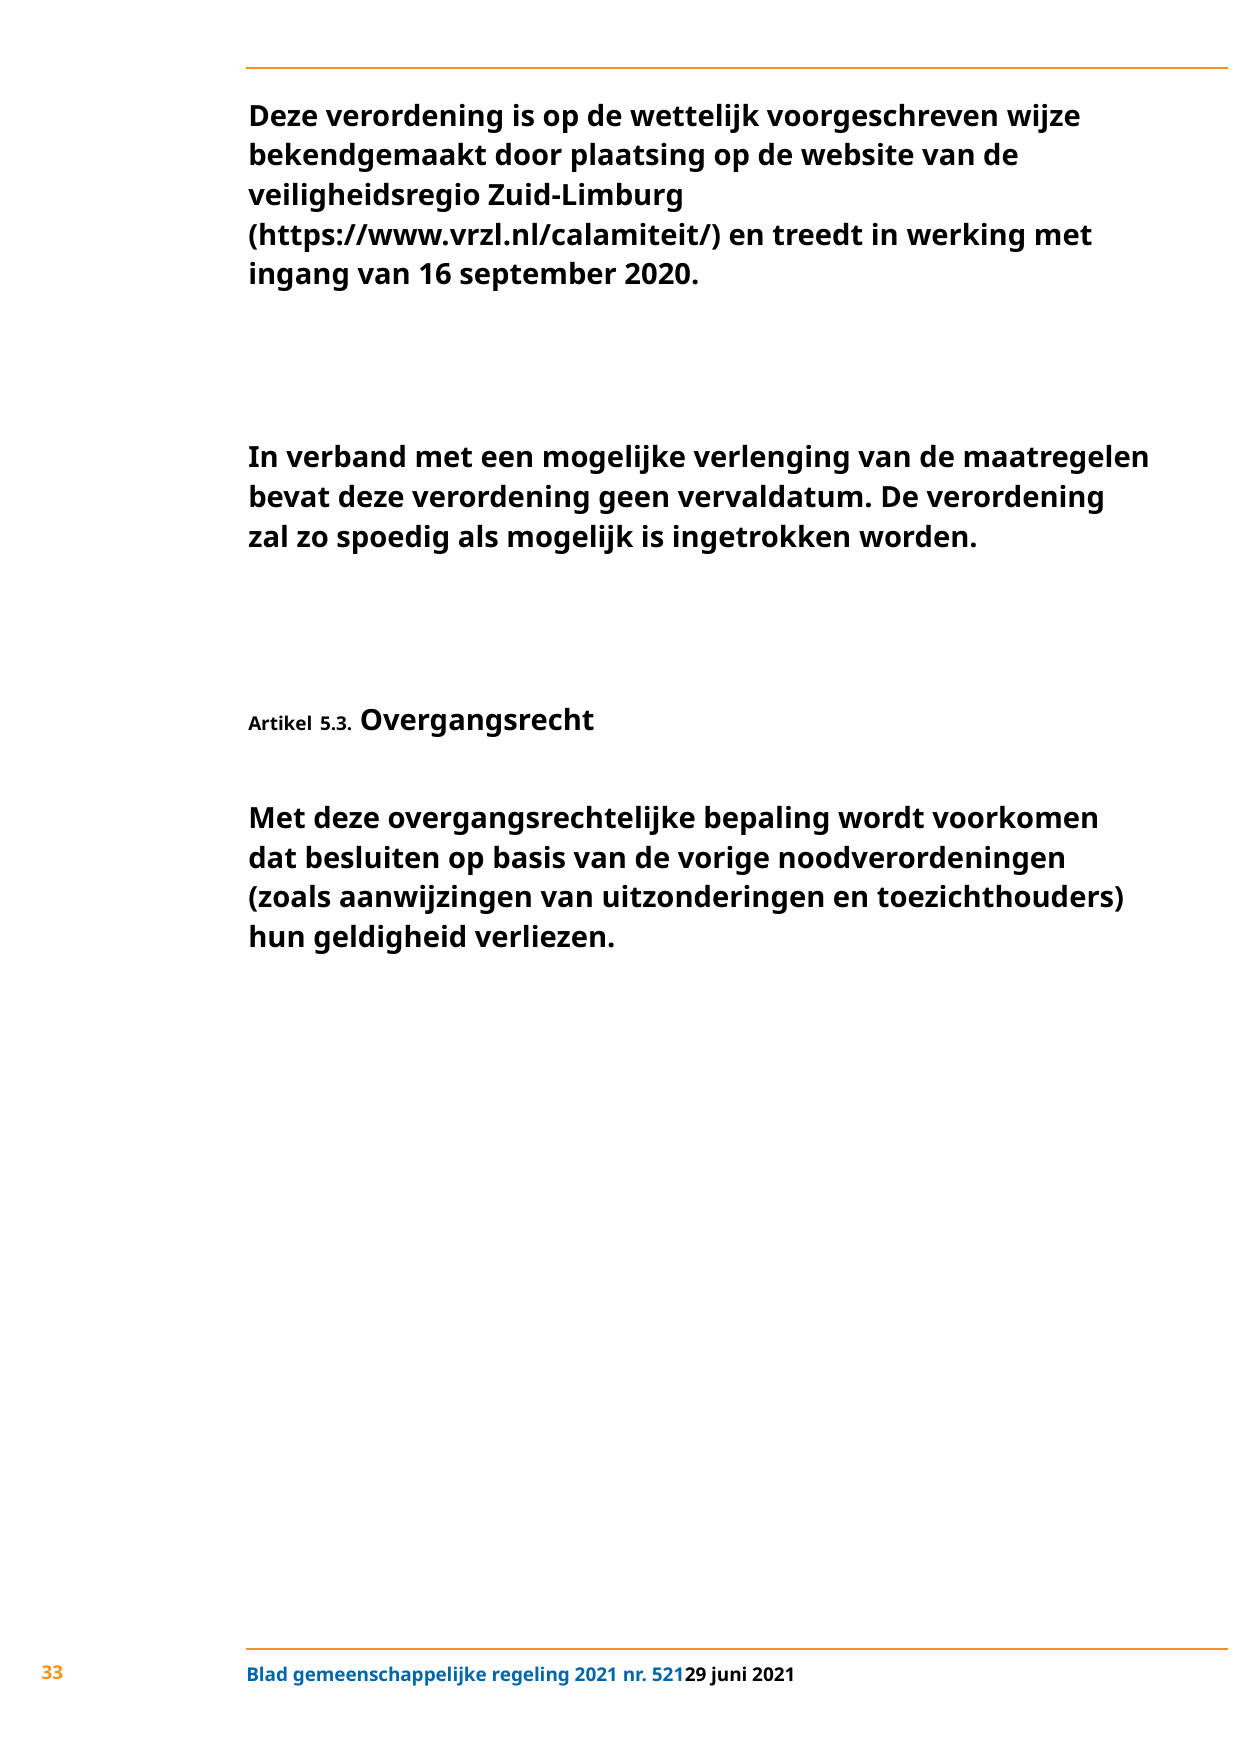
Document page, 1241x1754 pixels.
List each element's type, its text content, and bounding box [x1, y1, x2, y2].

text Artikel 5.3. Overgangsrecht [248, 699, 1152, 738]
picture [41, 47, 231, 172]
text Met deze overgangsrechtelijke bepaling wordt voorkomen dat besluiten op basis van de vorige noodverordeningen (zoals aanwijzingen van uitzonderingen en toezichthouders) hun geldigheid verliezen. [248, 797, 1152, 956]
text In verband met een mogelijke verlenging van de maatregelen bevat deze verordening geen vervaldatum. De verordening zal zo spoedig als mogelijk is ingetrokken worden. [248, 436, 1152, 556]
text Deze verordening is op de wettelijk voorgeschreven wijze bekendgemaakt door plaatsing op de website van de veiligheidsregio Zuid-Limburg (https://www.vrzl.nl/calamiteit/) en treedt in werking met ingang van 16 september 2020. [248, 95, 1152, 293]
